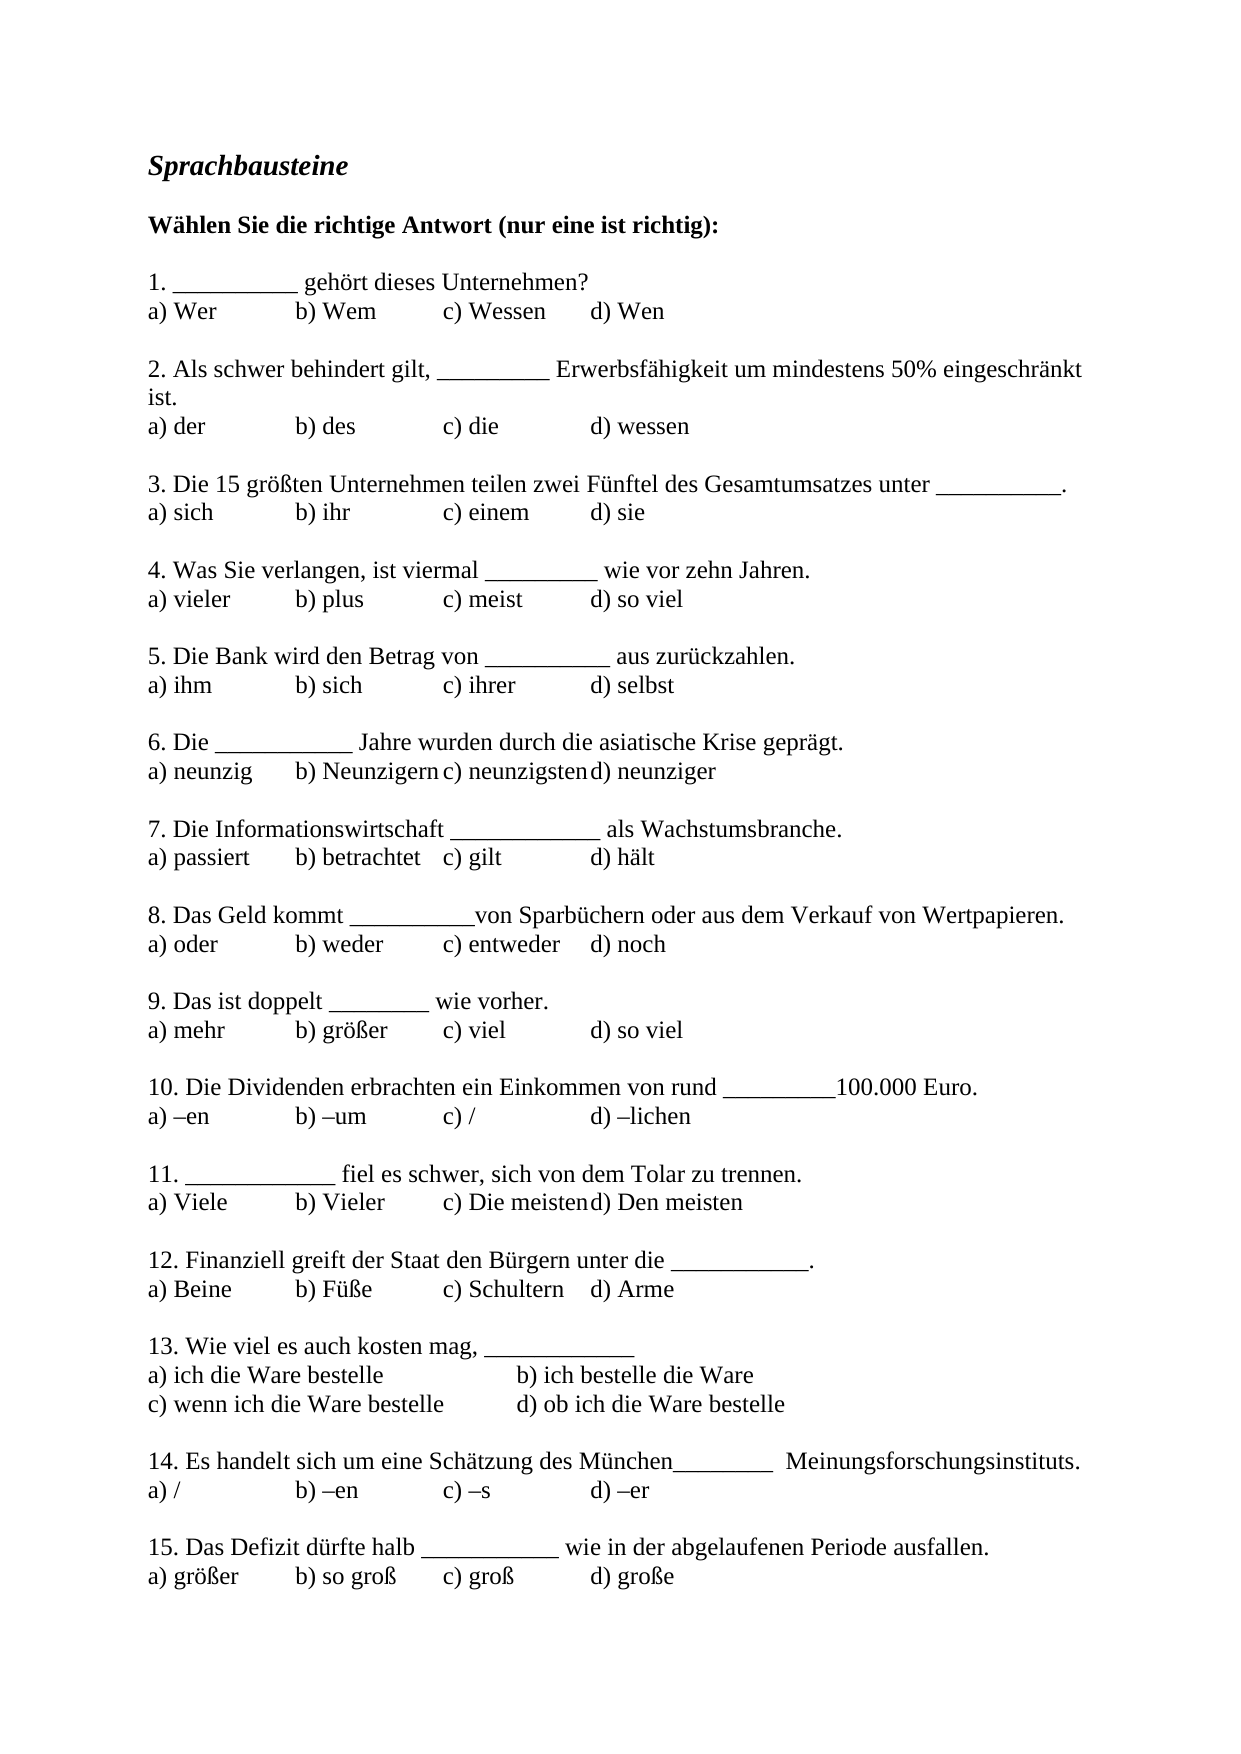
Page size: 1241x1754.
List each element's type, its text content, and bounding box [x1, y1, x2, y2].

text 6. Die ___________ Jahre wurden durch die asiatische Krise geprägt. [148, 727, 1093, 756]
text a) Wer b) Wem c) Wessen d) Wen [148, 296, 1093, 325]
text 5. Die Bank wird den Betrag von __________ aus zurückzahlen. [148, 641, 1093, 670]
text Sprachbausteine [148, 148, 1093, 181]
text a) passiert b) betrachtet c) gilt d) hält [148, 842, 1093, 871]
text a) neunzig b) Neunzigern c) neunzigsten d) neunziger [148, 756, 1093, 785]
text c) wenn ich die Ware bestelle d) ob ich die Ware bestelle [148, 1389, 1093, 1417]
text a) der b) des c) die d) wessen [148, 411, 1093, 440]
text a) vieler b) plus c) meist d) so viel [148, 584, 1093, 612]
text 8. Das Geld kommt __________von Sparbüchern oder aus dem Verkauf von Wertpapieren. [148, 900, 1093, 929]
text 12. Finanziell greift der Staat den Bürgern unter die ___________. [148, 1245, 1093, 1274]
text a) mehr b) größer c) viel d) so viel [148, 1015, 1093, 1044]
text a) oder b) weder c) entweder d) noch [148, 929, 1093, 957]
text 3. Die 15 größten Unternehmen teilen zwei Fünftel des Gesamtumsatzes unter __________. [148, 469, 1093, 497]
text 2. Als schwer behindert gilt, _________ Erwerbsfähigkeit um mindestens 50% eingeschränkt ist. [148, 354, 1093, 411]
text 10. Die Dividenden erbrachten ein Einkommen von rund _________100.000 Euro. [148, 1072, 1093, 1101]
text a) / b) –en c) –s d) –er [148, 1475, 1093, 1504]
text 9. Das ist doppelt ________ wie vorher. [148, 986, 1093, 1015]
text Wählen Sie die richtige Antwort (nur eine ist richtig): [148, 210, 1093, 239]
text a) Viele b) Vieler c) Die meisten d) Den meisten [148, 1187, 1093, 1216]
text 1. __________ gehört dieses Unternehmen? [148, 267, 1093, 296]
text a) größer b) so groß c) groß d) große [148, 1561, 1093, 1590]
text a) ihm b) sich c) ihrer d) selbst [148, 670, 1093, 699]
text 7. Die Informationswirtschaft ____________ als Wachstumsbranche. [148, 814, 1093, 842]
text a) Beine b) Füße c) Schultern d) Arme [148, 1274, 1093, 1302]
text a) ich die Ware bestelle b) ich bestelle die Ware [148, 1360, 1093, 1389]
text a) –en b) –um c) / d) –lichen [148, 1101, 1093, 1130]
text 13. Wie viel es auch kosten mag, ____________ [148, 1331, 1093, 1360]
text 11. ____________ fiel es schwer, sich von dem Tolar zu trennen. [148, 1159, 1093, 1187]
text 4. Was Sie verlangen, ist viermal _________ wie vor zehn Jahren. [148, 555, 1093, 584]
text a) sich b) ihr c) einem d) sie [148, 497, 1093, 526]
text 14. Es handelt sich um eine Schätzung des München________ Meinungsforschungsinstituts. [148, 1446, 1093, 1475]
text 15. Das Defizit dürfte halb ___________ wie in der abgelaufenen Periode ausfallen. [148, 1532, 1093, 1561]
